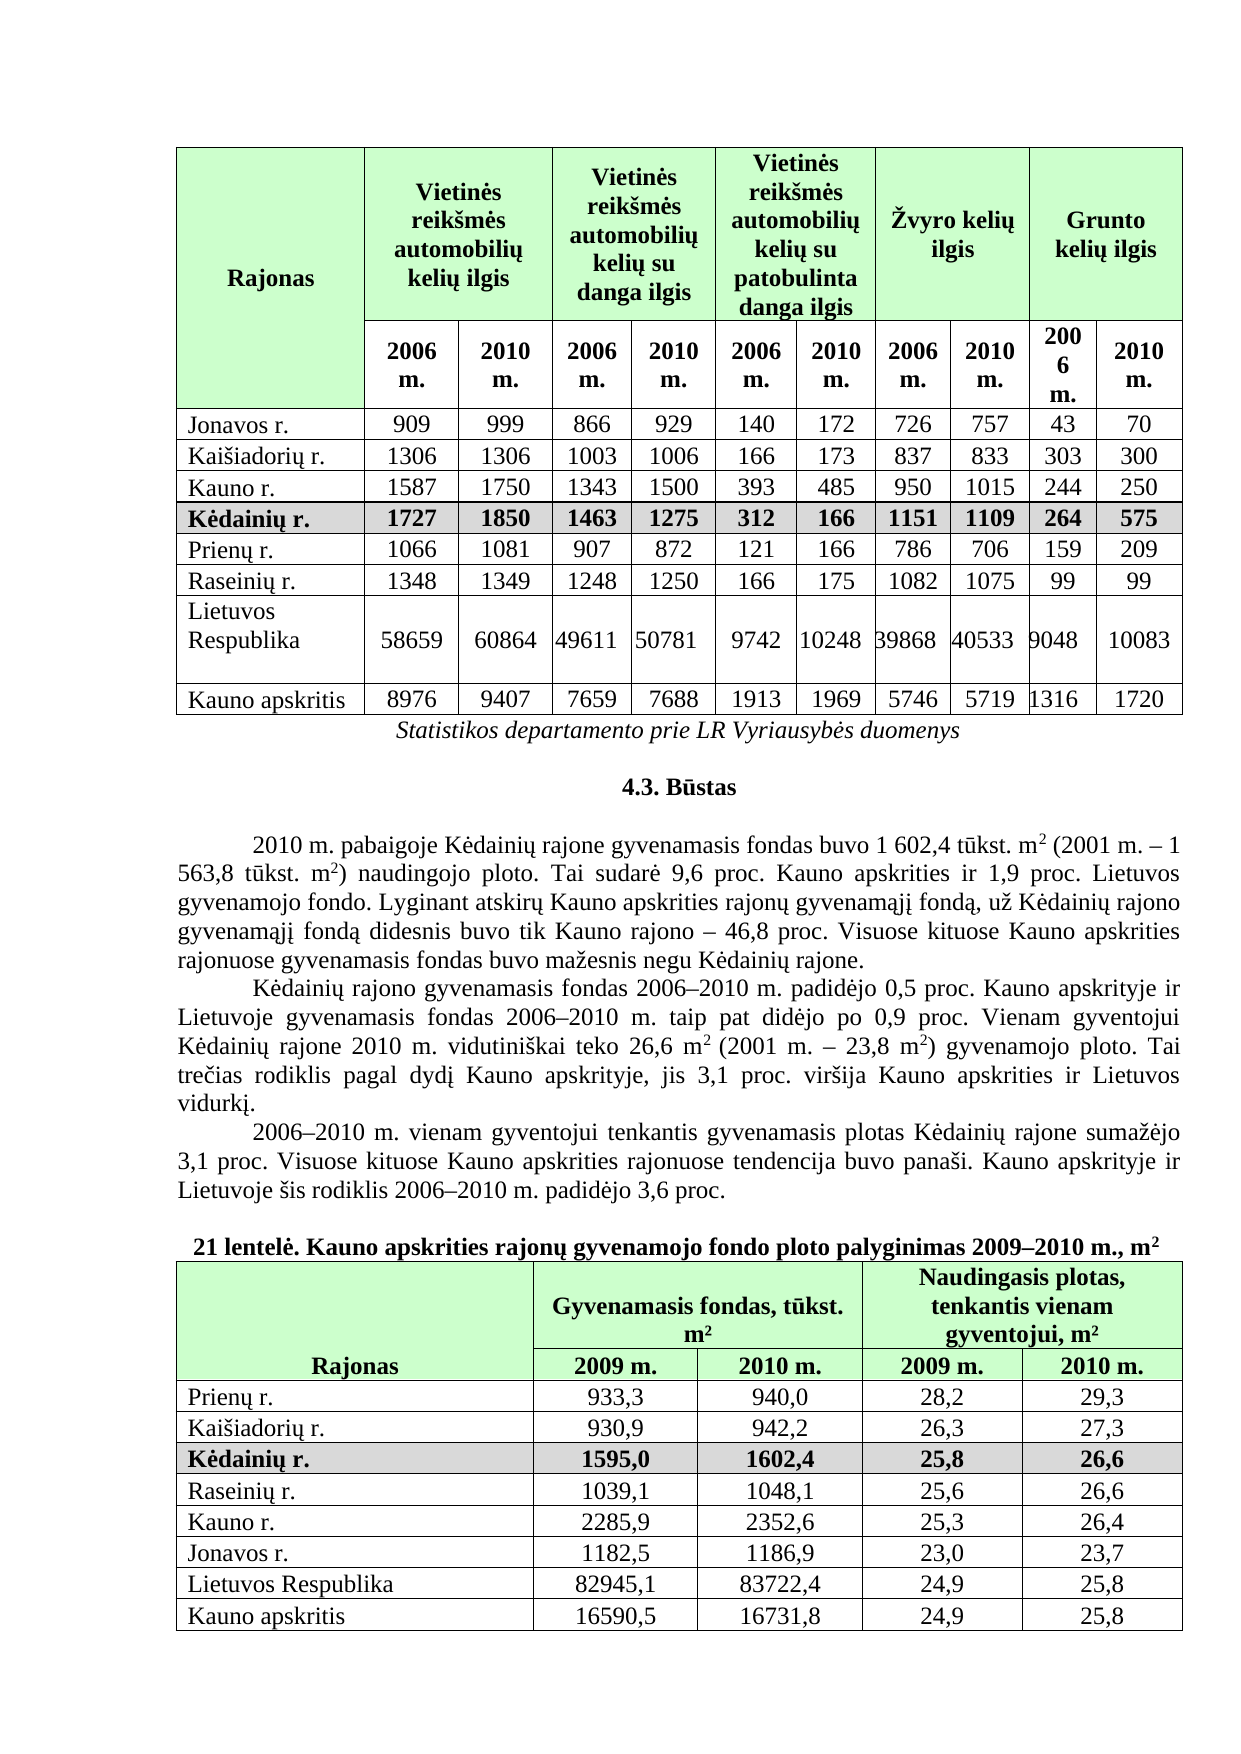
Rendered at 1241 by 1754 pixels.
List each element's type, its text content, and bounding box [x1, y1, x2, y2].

table_cell 930,9 [534, 1412, 697, 1442]
table_cell 1969 [797, 684, 875, 714]
table_cell Raseinių r. [177, 1474, 533, 1504]
table_header Vietinės reikšmės automobilių kelių su patobulinta danga ilgis [716, 148, 875, 320]
table_cell 1048,1 [698, 1474, 862, 1504]
table_cell 757 [951, 409, 1029, 439]
table_header Rajonas [177, 1262, 533, 1379]
table_header Vietinės reikšmės automobilių kelių su danga ilgis [553, 148, 715, 320]
table_cell 575 [1097, 503, 1182, 533]
table_cell 2006 m. [716, 321, 796, 408]
table_cell 1720 [1097, 684, 1182, 714]
text 2010 m. pabaigoje Kėdainių rajone gyvenamasis fondas buvo 1 602,4 tūkst. m2 (2001 m. – 1 563,8 tūkst. m2) naudingojo ploto. Tai sudarė 9,6 proc. Kauno apskrities ir 1,9 proc. Lietuvos gyvenamojo fondo. Lyginant atskirų Kauno apskrities rajonų gyvenamąjį fondą, už Kėdainių rajono gyvenamąjį fondą didesnis buvo tik Kauno rajono – 46,8 proc. Visuose kituose Kauno apskrities rajonuose gyvenamasis fondas buvo mažesnis negu Kėdainių rajone. [177, 830, 1181, 973]
table_cell 23,7 [1023, 1537, 1182, 1567]
table_cell 166 [797, 534, 875, 564]
table_cell 1015 [951, 471, 1029, 501]
table_cell 1151 [876, 503, 950, 533]
table_cell 950 [876, 471, 950, 501]
table_cell 1750 [459, 471, 552, 501]
table_cell 28,2 [863, 1381, 1022, 1411]
table_cell 1182,5 [534, 1537, 697, 1567]
table_cell 1275 [632, 503, 715, 533]
text 2006–2010 m. vienam gyventojui tenkantis gyvenamasis plotas Kėdainių rajone sumažėjo 3,1 proc. Visuose kituose Kauno apskrities rajonuose tendencija buvo panaši. Kauno apskrityje ir Lietuvoje šis rodiklis 2006–2010 m. padidėjo 3,6 proc. [177, 1117, 1181, 1203]
table_cell 16590,5 [534, 1599, 697, 1629]
table_cell 264 [1030, 503, 1096, 533]
table_cell Kaišiadorių r. [177, 1412, 533, 1442]
table_cell 9742 [716, 596, 796, 682]
table_header Grunto kelių ilgis [1030, 148, 1182, 320]
table_cell 16731,8 [698, 1599, 862, 1629]
table_cell 2010 m. [459, 321, 552, 408]
text Statistikos departamento prie LR Vyriausybės duomenys [177, 715, 1181, 743]
table_cell 25,6 [863, 1474, 1022, 1504]
table_cell 26,3 [863, 1412, 1022, 1442]
table_cell 2006 m. [365, 321, 458, 408]
table_cell 27,3 [1023, 1412, 1182, 1442]
table_cell 1081 [459, 534, 552, 564]
table_cell 9407 [459, 684, 552, 714]
table_cell 5719 [951, 684, 1029, 714]
table_cell 300 [1097, 440, 1182, 470]
table_cell 2010 m. [1023, 1349, 1182, 1379]
text Kėdainių rajono gyvenamasis fondas 2006–2010 m. padidėjo 0,5 proc. Kauno apskrityje ir Lietuvoje gyvenamasis fondas 2006–2010 m. taip pat didėjo po 0,9 proc. Vienam gyventojui Kėdainių rajone 2010 m. vidutiniškai teko 26,6 m2 (2001 m. – 23,8 m2) gyvenamojo ploto. Tai trečias rodiklis pagal dydį Kauno apskrityje, jis 3,1 proc. viršija Kauno apskrities ir Lietuvos vidurkį. [177, 973, 1181, 1117]
table_header Rajonas [177, 148, 364, 408]
table_cell 2006 m. [876, 321, 950, 408]
table_cell 43 [1030, 409, 1096, 439]
table_cell 940,0 [698, 1381, 862, 1411]
table_cell 1248 [553, 565, 631, 595]
table_cell 121 [716, 534, 796, 564]
text 4.3. Būstas [177, 772, 1181, 801]
table_cell 7688 [632, 684, 715, 714]
table_cell 50781 [632, 596, 715, 682]
table_cell 99 [1030, 565, 1096, 595]
table_cell 5746 [876, 684, 950, 714]
table_cell 166 [716, 440, 796, 470]
table_cell 1006 [632, 440, 715, 470]
table_cell 2009 m. [534, 1349, 697, 1379]
table_cell 999 [459, 409, 552, 439]
table_cell 1602,4 [698, 1443, 862, 1473]
table_cell Kėdainių r. [177, 503, 364, 533]
table_cell 49611 [553, 596, 631, 682]
table_cell 166 [716, 565, 796, 595]
table_cell 1463 [553, 503, 631, 533]
table_cell Raseinių r. [177, 565, 364, 595]
table_cell 26,6 [1023, 1474, 1182, 1504]
table_cell 933,3 [534, 1381, 697, 1411]
table_cell 25,3 [863, 1506, 1022, 1536]
table_cell Kauno apskritis [177, 1599, 533, 1629]
table_cell 172 [797, 409, 875, 439]
table_cell 209 [1097, 534, 1182, 564]
table_cell Kauno apskritis [177, 684, 364, 714]
table_cell 1587 [365, 471, 458, 501]
table_cell 2010 m. [1097, 321, 1182, 408]
table_cell 1003 [553, 440, 631, 470]
text 21 lentelė. Kauno apskrities rajonų gyvenamojo fondo ploto palyginimas 2009–2010 m., m2 [177, 1232, 1181, 1261]
table_cell 159 [1030, 534, 1096, 564]
table_cell Prienų r. [177, 1381, 533, 1411]
table_cell 393 [716, 471, 796, 501]
table_cell 99 [1097, 565, 1182, 595]
table_cell 2352,6 [698, 1506, 862, 1536]
table_header Naudingasis plotas, tenkantis vienam gyventojui, m² [863, 1262, 1182, 1348]
table_cell 1500 [632, 471, 715, 501]
table_cell 909 [365, 409, 458, 439]
table_cell 40533 [951, 596, 1029, 682]
table_cell 25,8 [1023, 1599, 1182, 1629]
table_cell 2006 m. [1030, 321, 1096, 408]
table_cell 837 [876, 440, 950, 470]
table_cell 166 [797, 503, 875, 533]
table_cell 26,4 [1023, 1506, 1182, 1536]
table_header Vietinės reikšmės automobilių kelių ilgis [365, 148, 552, 320]
table_cell Kauno r. [177, 471, 364, 501]
table_cell 1727 [365, 503, 458, 533]
table_cell 26,6 [1023, 1443, 1182, 1473]
table_cell 140 [716, 409, 796, 439]
table_cell 706 [951, 534, 1029, 564]
table_cell 1109 [951, 503, 1029, 533]
table_cell 29,3 [1023, 1381, 1182, 1411]
table_cell 9048 [1030, 596, 1096, 682]
table_cell 786 [876, 534, 950, 564]
table_cell 83722,4 [698, 1568, 862, 1598]
table_cell 1348 [365, 565, 458, 595]
table_cell 1349 [459, 565, 552, 595]
table_cell 23,0 [863, 1537, 1022, 1567]
table_cell 173 [797, 440, 875, 470]
table_cell 833 [951, 440, 1029, 470]
table_cell 70 [1097, 409, 1182, 439]
table_cell 25,8 [1023, 1568, 1182, 1598]
table_cell 1039,1 [534, 1474, 697, 1504]
table_header Gyvenamasis fondas, tūkst. m² [534, 1262, 862, 1348]
table_cell 2285,9 [534, 1506, 697, 1536]
table_cell 24,9 [863, 1599, 1022, 1629]
table_cell Jonavos r. [177, 1537, 533, 1567]
table_cell 1082 [876, 565, 950, 595]
table_cell 1306 [459, 440, 552, 470]
table_cell 1913 [716, 684, 796, 714]
table_cell 485 [797, 471, 875, 501]
table_cell 250 [1097, 471, 1182, 501]
table_cell Kaišiadorių r. [177, 440, 364, 470]
table_cell 1066 [365, 534, 458, 564]
table_cell 312 [716, 503, 796, 533]
table_cell Lietuvos Respublika [177, 596, 364, 682]
table_cell Kauno r. [177, 1506, 533, 1536]
table_cell 82945,1 [534, 1568, 697, 1598]
table_cell 7659 [553, 684, 631, 714]
table_cell 1306 [365, 440, 458, 470]
table_cell 929 [632, 409, 715, 439]
table_cell Jonavos r. [177, 409, 364, 439]
table_cell 244 [1030, 471, 1096, 501]
table_cell 175 [797, 565, 875, 595]
table_cell 60864 [459, 596, 552, 682]
table_cell 39868 [876, 596, 950, 682]
table_cell 2010 m. [797, 321, 875, 408]
table_cell 1316 [1030, 684, 1096, 714]
table_cell 2010 m. [698, 1349, 862, 1379]
table_cell Lietuvos Respublika [177, 1568, 533, 1598]
table_cell 10248 [797, 596, 875, 682]
table_cell 1343 [553, 471, 631, 501]
table_cell Prienų r. [177, 534, 364, 564]
table_cell 1250 [632, 565, 715, 595]
table_cell 1850 [459, 503, 552, 533]
table_cell 2009 m. [863, 1349, 1022, 1379]
table_cell 10083 [1097, 596, 1182, 682]
table_cell 2006 m. [553, 321, 631, 408]
table_cell 2010 m. [951, 321, 1029, 408]
table_cell 1075 [951, 565, 1029, 595]
table_cell 866 [553, 409, 631, 439]
table_cell 303 [1030, 440, 1096, 470]
table_cell 8976 [365, 684, 458, 714]
table_cell 58659 [365, 596, 458, 682]
table_cell 1186,9 [698, 1537, 862, 1567]
table_header Žvyro kelių ilgis [876, 148, 1029, 320]
table_cell 872 [632, 534, 715, 564]
table_cell 907 [553, 534, 631, 564]
table_cell 2010 m. [632, 321, 715, 408]
table_cell 726 [876, 409, 950, 439]
table_cell 1595,0 [534, 1443, 697, 1473]
table_cell Kėdainių r. [177, 1443, 533, 1473]
table_cell 24,9 [863, 1568, 1022, 1598]
table_cell 942,2 [698, 1412, 862, 1442]
table_cell 25,8 [863, 1443, 1022, 1473]
